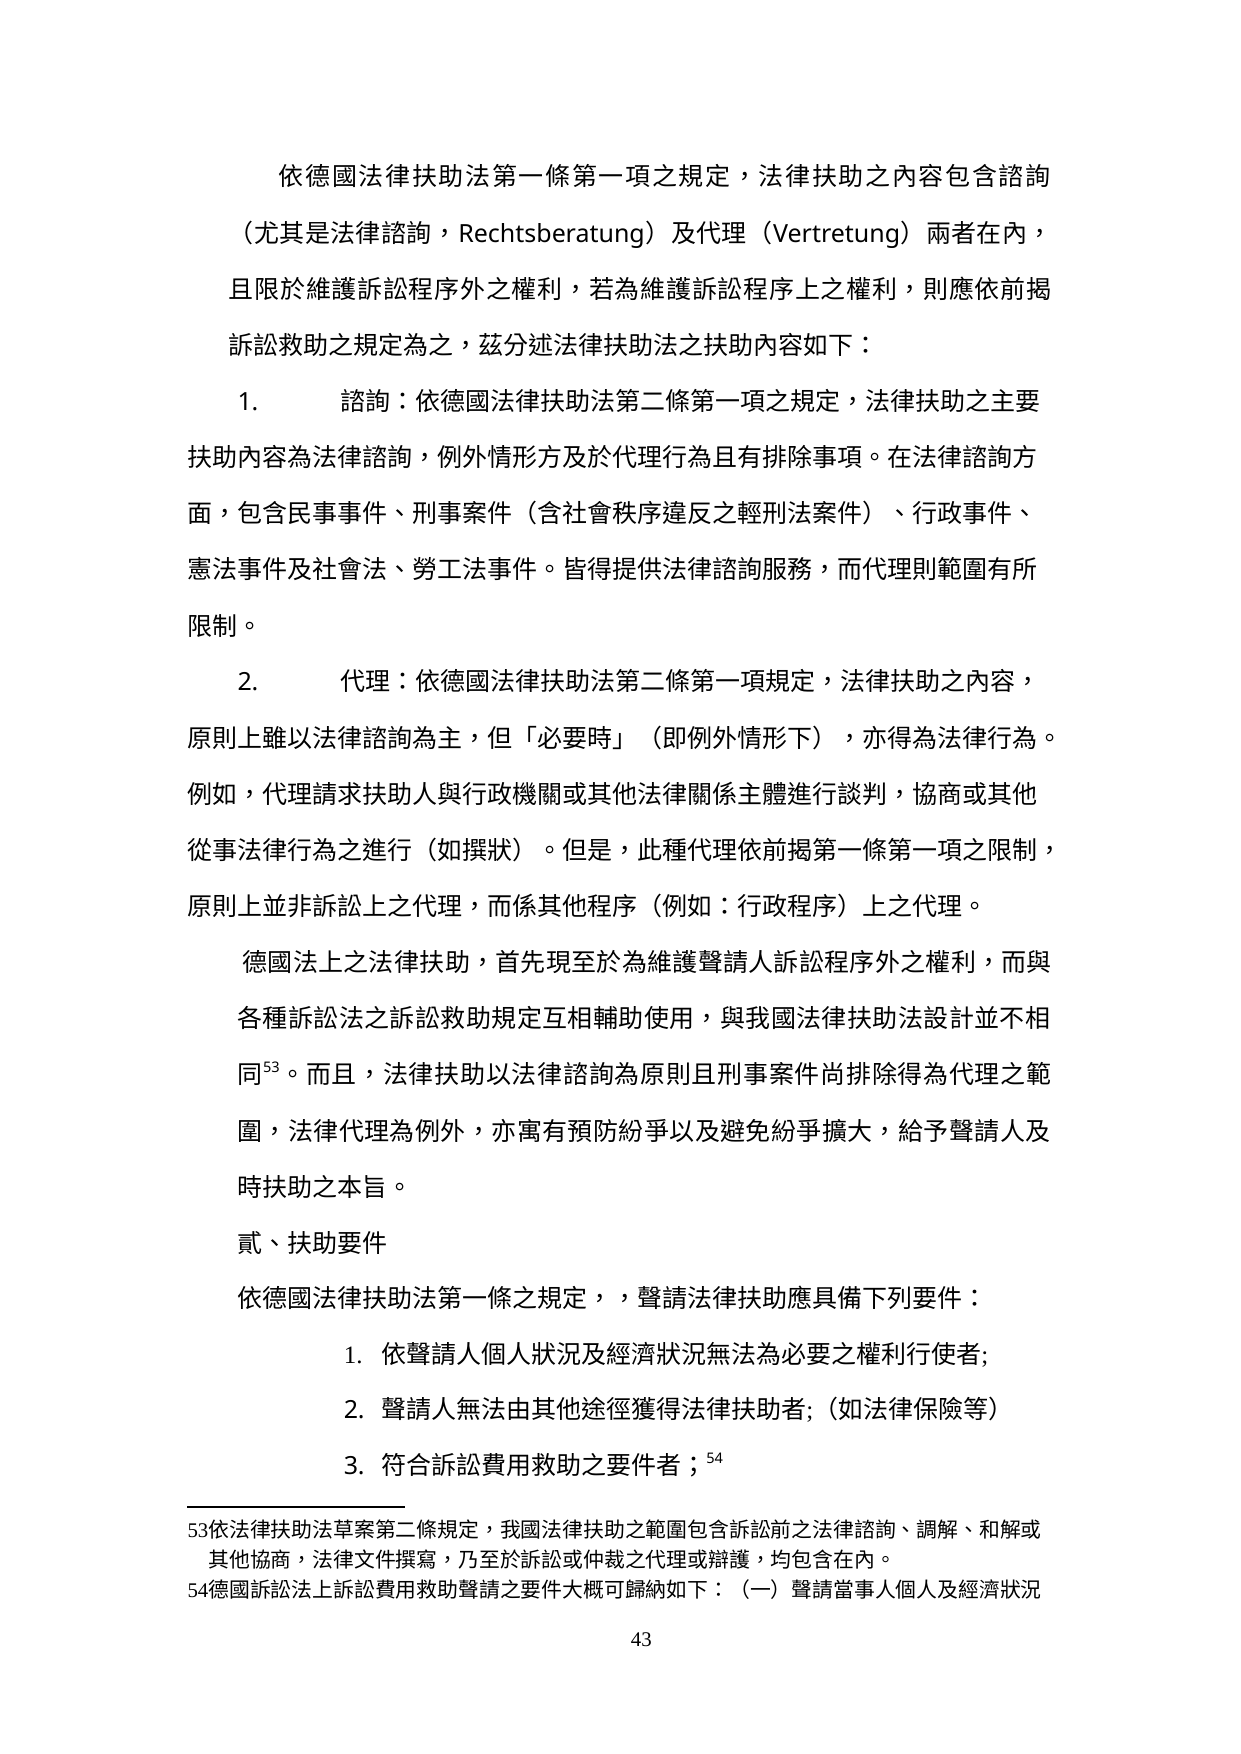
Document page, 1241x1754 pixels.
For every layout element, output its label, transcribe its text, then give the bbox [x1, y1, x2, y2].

list 依聲請人個人狀況及經濟狀況無法為必要之權利行使者; [343, 1327, 1053, 1365]
list 符合訴訟費用救助之要件者； [343, 1439, 1053, 1476]
text 依法律扶助法草案第二條規定，我國法律扶助之範圍包含訴訟前之法律諮詢、調解、和解或其他協商，法律文件撰寫，乃至於訴訟或仲裁之代理或辯護，均包含在內。 [187, 1513, 1053, 1574]
text 德國法上之法律扶助，首先現至於為維護聲請人訴訟程序外之權利，而與各種訴訟法之訴訟救助規定互相輔助使用，與我國法律扶助法設計並不相同。而且，法律扶助以法律諮詢為原則且刑事案件尚排除得為代理之範圍，法律代理為例外，亦寓有預防紛爭以及避免紛爭擴大，給予聲請人及時扶助之本旨。 [187, 936, 1053, 1198]
text 貳、扶助要件 [187, 1216, 1053, 1254]
list 德國訴訟法上訴訟費用救助聲請之要件大概可歸納如下：（一）聲請當事人個人及經濟狀況 [187, 1574, 1053, 1604]
text 依德國法律扶助法第一條第一項之規定，法律扶助之內容包含諮詢（尤其是法律諮詢，Rechtsberatung）及代理（Vertretung）兩者在內，且限於維護訴訟程序外之權利，若為維護訴訟程序上之權利，則應依前揭訴訟救助之規定為之，茲分述法律扶助法之扶助內容如下： [229, 150, 1053, 356]
list 諮詢：依德國法律扶助法第二條第一項之規定，法律扶助之主要扶助內容為法律諮詢，例外情形方及於代理行為且有排除事項。在法律諮詢方面，包含民事事件、刑事案件（含社會秩序違反之輕刑法案件）、行政事件、憲法事件及社會法、勞工法事件。皆得提供法律諮詢服務，而代理則範圍有所限制。 [187, 374, 1053, 637]
list 聲請人無法由其他途徑獲得法律扶助者;（如法律保險等） [343, 1383, 1053, 1421]
list 代理：依德國法律扶助法第二條第一項規定，法律扶助之內容，原則上雖以法律諮詢為主，但「必要時」（即例外情形下），亦得為法律行為。例如，代理請求扶助人與行政機關或其他法律關係主體進行談判，協商或其他從事法律行為之進行（如撰狀）。但是，此種代理依前揭第一條第一項之限制，原則上並非訴訟上之代理，而係其他程序（例如：行政程序）上之代理。 [187, 655, 1053, 917]
text 依德國法律扶助法第一條之規定，，聲請法律扶助應具備下列要件： [187, 1272, 1053, 1309]
